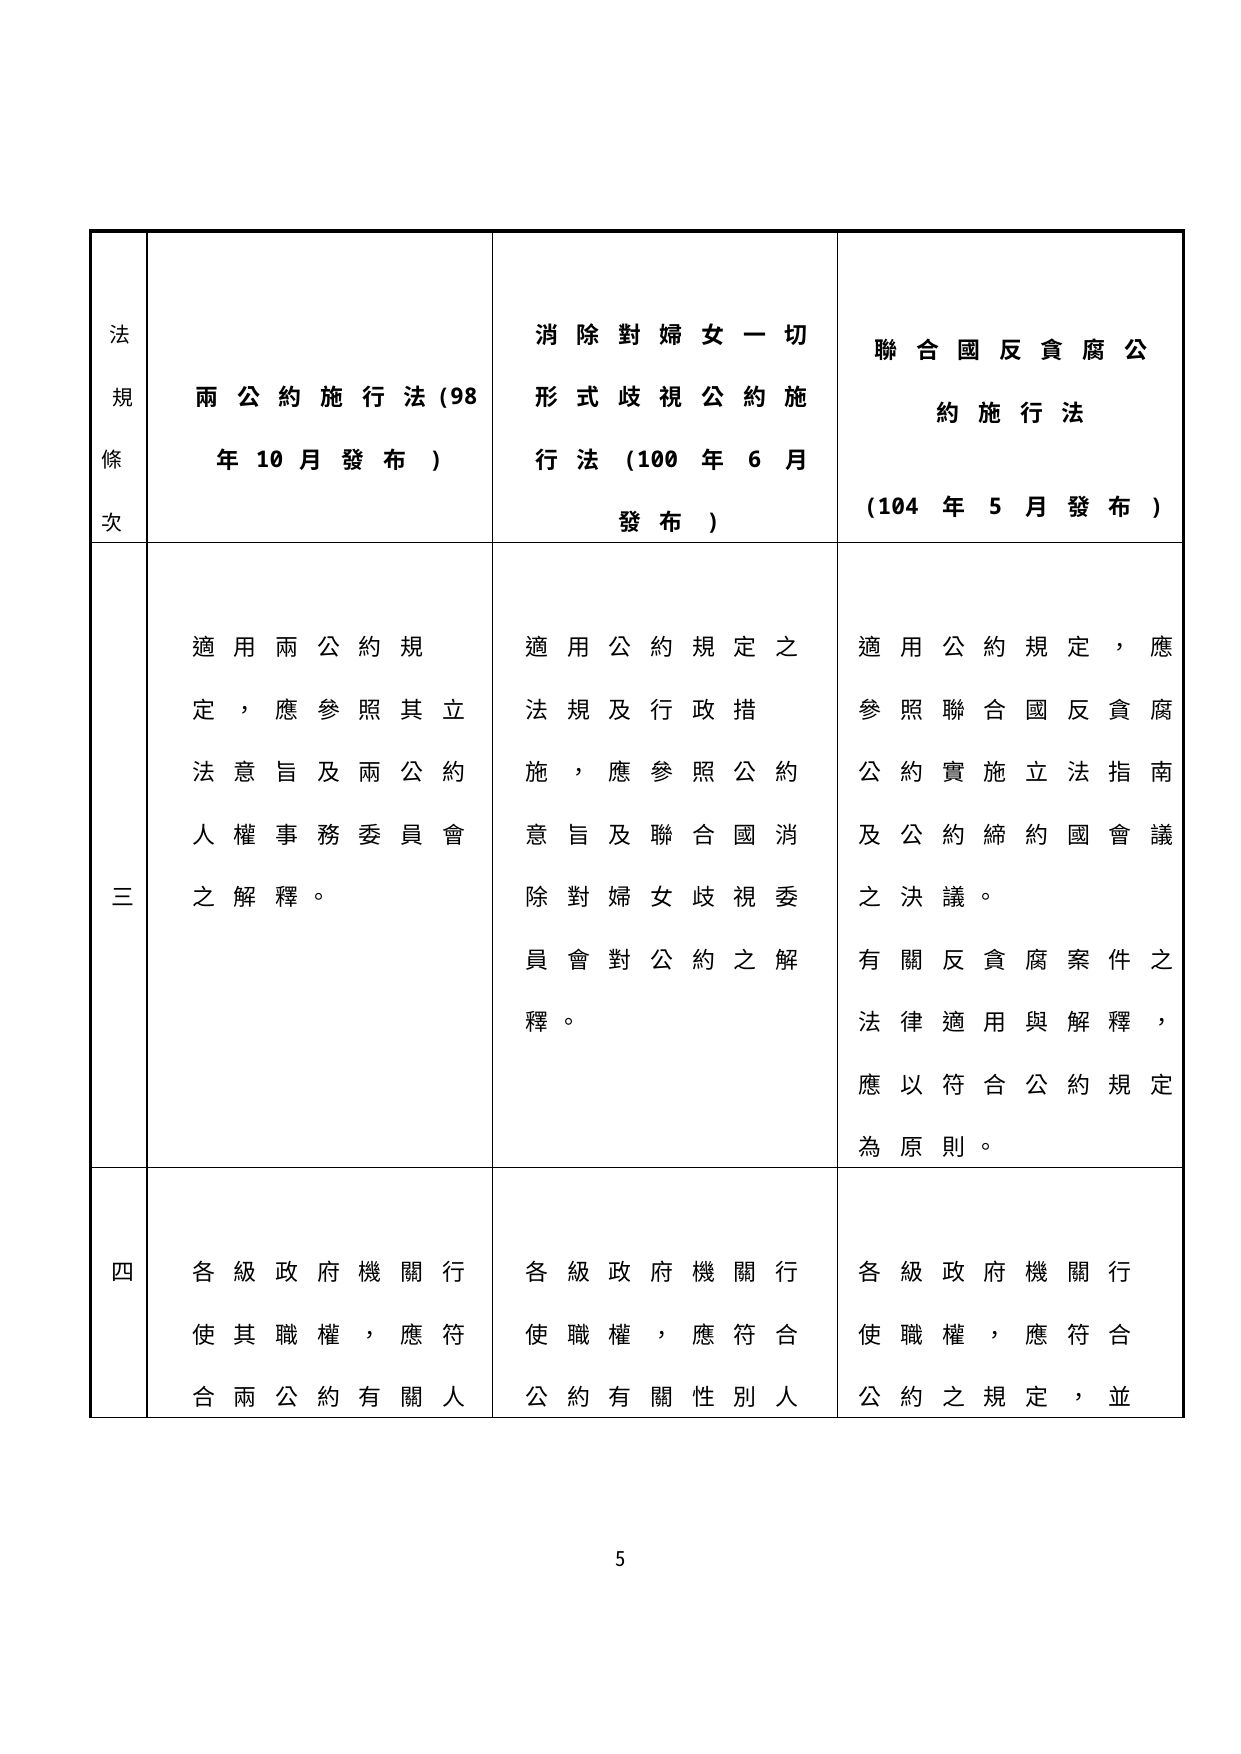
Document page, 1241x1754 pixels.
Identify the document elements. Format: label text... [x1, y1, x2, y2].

table_header 消除對婦女一切形式歧視公約施行法(100年6月發布) [493, 233, 837, 542]
table_cell 適用兩公約規定，應參照其立法意旨及兩公約人權事務委員會之解釋。 [148, 543, 492, 1167]
table_cell 各級政府機關行使職權，應符合公約有關性別人 [493, 1168, 837, 1417]
table_cell 適用公約規定之法規及行政措施，應參照公約意旨及聯合國消除對婦女歧視委員會對公約之解釋。 [493, 543, 837, 1167]
table_header 兩公約施行法(98年10月發布) [148, 233, 492, 542]
table_cell 四 [92, 1168, 146, 1417]
table_cell 各級政府機關行使其職權，應符合兩公約有關人 [148, 1168, 492, 1417]
table_cell 三 [92, 543, 146, 1167]
table_header 法規 條次 [92, 233, 146, 542]
table_cell 各級政府機關行使職權，應符合公約之規定，並 [838, 1168, 1182, 1417]
table_cell 適用公約規定，應參照聯合國反貪腐公約實施立法指南及公約締約國會議之決議。 有關反貪腐案件之法律適用與解釋，應以符合公約規定為原則。 [838, 543, 1182, 1167]
table_header 聯合國反貪腐公約施行法 (104年5月發布) [838, 233, 1182, 542]
